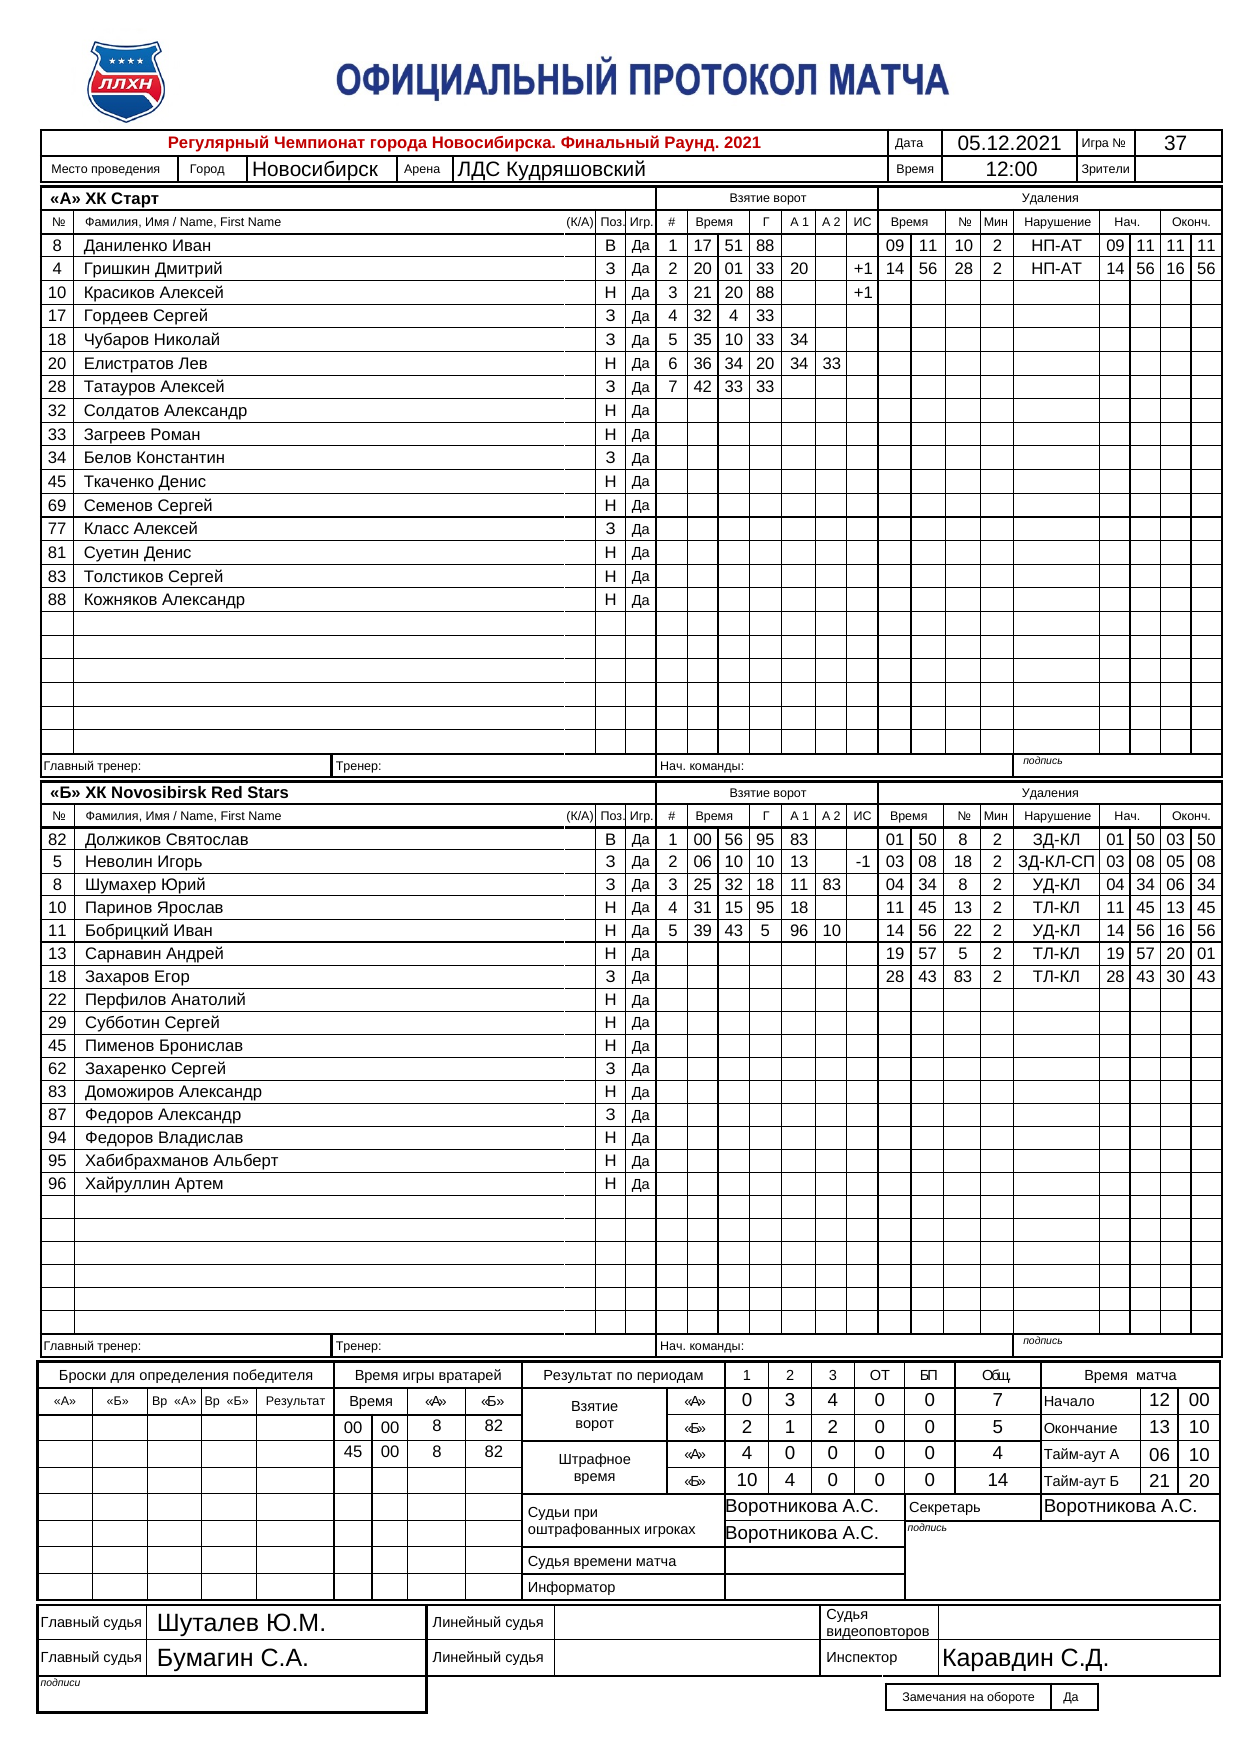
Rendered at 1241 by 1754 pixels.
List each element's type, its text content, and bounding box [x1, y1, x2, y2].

table_cell [688, 1035, 717, 1057]
table_cell 11 [912, 235, 945, 256]
table_cell [688, 1311, 717, 1333]
table_cell [944, 1288, 980, 1310]
table_cell 01 [879, 829, 910, 849]
table_cell [565, 1104, 595, 1126]
table_cell Н [596, 494, 625, 516]
table_cell [816, 1311, 846, 1333]
table_cell Н [596, 989, 625, 1011]
table_cell [657, 966, 687, 987]
table_cell 43 [1131, 966, 1160, 987]
table_cell [565, 376, 595, 398]
table_cell # [657, 211, 687, 233]
table_cell Поз. [596, 211, 625, 233]
table_cell 81 [42, 541, 73, 564]
table_cell 11 [1192, 235, 1221, 256]
table_cell [1192, 1104, 1221, 1126]
table_cell 03 [1161, 829, 1190, 849]
table_cell [912, 1058, 943, 1079]
table_cell [1161, 494, 1190, 516]
table_header 1 [726, 1363, 768, 1387]
table_cell «Б» [93, 1389, 147, 1413]
table_cell [944, 1219, 980, 1241]
table_cell Время [879, 211, 945, 233]
table_cell [847, 1035, 877, 1057]
table_cell Игр. [626, 805, 655, 826]
table_cell [879, 588, 910, 611]
table_cell [782, 1173, 815, 1195]
table_cell [1161, 281, 1190, 303]
table_cell [565, 683, 595, 706]
table_cell [1100, 1265, 1129, 1287]
table_cell 28 [42, 376, 73, 398]
table_cell Главный тренер: [42, 755, 330, 776]
table_cell [939, 1606, 1219, 1639]
table_cell [944, 1150, 980, 1172]
table_cell [719, 541, 749, 564]
table_cell 95 [750, 829, 781, 849]
table_cell [565, 1219, 595, 1241]
table_cell [816, 1035, 846, 1057]
table_cell [565, 1311, 595, 1333]
table_cell [688, 1012, 717, 1033]
table_cell [816, 829, 846, 849]
table_cell [879, 352, 910, 374]
table_cell [565, 305, 595, 327]
table_cell [816, 494, 846, 516]
table_cell Солдатов Александр [74, 399, 564, 422]
table_cell З [596, 874, 625, 895]
table_cell 13 [42, 943, 74, 964]
table_cell [946, 328, 980, 351]
table_cell [719, 730, 749, 753]
table_cell 2 [981, 874, 1013, 895]
table_cell [847, 896, 877, 918]
table_cell 01 [719, 257, 749, 280]
table_cell [816, 565, 846, 587]
table_cell [847, 989, 877, 1011]
table_cell Доможиров Александр [75, 1081, 564, 1103]
table_cell 11 [782, 874, 815, 895]
table_cell [750, 1035, 781, 1057]
table_cell 34 [719, 352, 749, 374]
table_cell 83 [782, 829, 815, 849]
table_cell [750, 1081, 781, 1103]
table_cell 56 [1192, 257, 1221, 280]
table_cell 11 [879, 896, 910, 918]
table_cell 34 [782, 352, 815, 374]
table_cell [946, 494, 980, 516]
table_cell 14 [1100, 920, 1129, 941]
table_cell [719, 1242, 749, 1264]
table_cell [912, 1288, 943, 1310]
table_cell [847, 565, 877, 587]
table_cell 19 [879, 943, 910, 964]
table_cell [1192, 1311, 1221, 1333]
table_cell [782, 541, 815, 564]
table_cell [879, 1311, 910, 1333]
table_cell [565, 896, 595, 918]
table_cell [879, 1196, 910, 1218]
table_cell 13 [944, 896, 980, 918]
table_cell [847, 305, 877, 327]
table_cell [1100, 565, 1129, 587]
table_cell 30 [1161, 966, 1190, 987]
table_cell [750, 1012, 781, 1033]
table_cell 8 [408, 1441, 465, 1467]
table_cell [944, 1242, 980, 1264]
table_cell [816, 1265, 846, 1287]
table_cell [912, 588, 945, 611]
table_cell [565, 257, 595, 280]
table_cell [719, 1035, 749, 1057]
table_cell 10 [42, 281, 73, 303]
table_cell Нарушение [1014, 805, 1099, 826]
table_cell [879, 730, 910, 753]
table_cell [1192, 707, 1221, 729]
table_cell 4 [657, 305, 687, 327]
table_cell 2 [981, 235, 1013, 256]
table_cell [1100, 1288, 1129, 1310]
table_cell 77 [42, 518, 73, 540]
table_cell [847, 920, 877, 941]
table_cell [782, 588, 815, 611]
table_cell Место проведения [42, 157, 177, 181]
table_cell [466, 1521, 521, 1546]
table_cell [847, 541, 877, 564]
table_cell [688, 1173, 717, 1195]
table_cell 15 [719, 896, 749, 918]
table_cell [657, 683, 687, 706]
table_cell [946, 352, 980, 374]
table_cell [466, 1468, 521, 1493]
table_cell Инспектор [821, 1640, 938, 1675]
table_cell [1014, 1196, 1099, 1218]
table_cell [946, 565, 980, 587]
table_cell [148, 1494, 201, 1520]
table_cell [1192, 1081, 1221, 1103]
table_cell [782, 565, 815, 587]
table_cell [1014, 565, 1099, 587]
table_cell 10 [1179, 1441, 1219, 1467]
table_cell [912, 1196, 943, 1218]
table_cell [1192, 1012, 1221, 1033]
table_cell Субботин Сергей [75, 1012, 564, 1033]
table_cell [42, 1265, 74, 1287]
table_cell [719, 399, 749, 422]
table_cell [1192, 1196, 1221, 1218]
table_cell [847, 518, 877, 540]
table_cell [1014, 707, 1099, 729]
table_cell Захаренко Сергей [75, 1058, 564, 1079]
table_cell [912, 281, 945, 303]
table_cell 4 [726, 1442, 768, 1467]
table_cell [847, 707, 877, 729]
table_cell [688, 730, 717, 753]
table_cell [1131, 446, 1160, 469]
table_cell З [596, 376, 625, 398]
table_cell Мин [981, 211, 1013, 233]
table_cell [1161, 1104, 1190, 1126]
table_cell [202, 1441, 256, 1467]
table_cell [782, 235, 815, 256]
table_cell [750, 1219, 781, 1241]
table_cell [565, 352, 595, 374]
table_cell 0 [812, 1442, 854, 1467]
table_cell 20 [1161, 943, 1190, 964]
table_cell [1192, 1058, 1221, 1079]
table_cell [981, 305, 1013, 327]
table_cell [1131, 423, 1160, 445]
table_header Броски для определения победителя [39, 1363, 333, 1387]
table_cell 50 [1192, 829, 1221, 849]
table_cell [1136, 157, 1221, 181]
table_cell [1014, 541, 1099, 564]
table_cell № [946, 211, 980, 233]
table_cell [719, 1173, 749, 1195]
table_header 05.12.2021 [943, 131, 1076, 155]
table_cell Главный тренер: [42, 1335, 330, 1356]
table_cell Город [179, 157, 246, 181]
table_cell [565, 707, 595, 729]
table_cell 17 [688, 235, 717, 256]
table_cell [1100, 1058, 1129, 1079]
table_cell [981, 636, 1013, 658]
table_cell 22 [944, 920, 980, 941]
table_cell [657, 399, 687, 422]
table_cell [726, 1548, 904, 1573]
table_cell 83 [42, 1081, 74, 1103]
table_cell Игр. [626, 211, 655, 233]
table_cell Ткаченко Денис [74, 470, 564, 493]
table_cell З [596, 328, 625, 351]
table_header Да [1052, 1685, 1097, 1709]
table_cell [719, 423, 749, 445]
table_cell Оконч. [1161, 805, 1221, 826]
table_cell «Б» [668, 1415, 724, 1440]
table_cell Да [626, 257, 655, 280]
table_cell 45 [42, 470, 73, 493]
table_cell 22 [42, 989, 74, 1011]
table_cell 0 [905, 1389, 954, 1413]
table_cell Гордеев Сергей [74, 305, 564, 327]
table_cell [719, 1081, 749, 1103]
table_cell «А» [668, 1389, 724, 1413]
table_cell [257, 1468, 333, 1493]
table_cell [657, 1219, 687, 1241]
table_cell [782, 518, 815, 540]
table_cell [1014, 588, 1099, 611]
table_cell 1 [657, 235, 687, 256]
table_cell 8 [944, 829, 980, 849]
table_cell [816, 541, 846, 564]
table_cell 45 [912, 896, 943, 918]
table_cell Н [596, 399, 625, 422]
table_cell 5 [657, 920, 687, 941]
table_cell [257, 1547, 333, 1573]
table_cell 18 [42, 328, 73, 351]
table_cell 2 [981, 896, 1013, 918]
table_cell [912, 1242, 943, 1264]
table_cell [981, 707, 1013, 729]
table_cell Хайруллин Артем [75, 1173, 564, 1195]
table_cell [75, 1288, 564, 1310]
table_cell 8 [42, 235, 73, 256]
table_cell 11 [1161, 235, 1190, 256]
table_cell 33 [750, 328, 781, 351]
table_cell [565, 920, 595, 941]
table_cell [1192, 1127, 1221, 1149]
table_cell [657, 1196, 687, 1218]
table_cell [657, 1265, 687, 1287]
table_cell [1161, 1150, 1190, 1172]
table_cell [1192, 989, 1221, 1011]
table_cell [946, 541, 980, 564]
table_cell [565, 470, 595, 493]
table_cell Н [596, 1012, 625, 1033]
table_cell [816, 659, 846, 682]
table_cell [596, 683, 625, 706]
table_cell [657, 659, 687, 682]
table_cell [688, 565, 717, 587]
table_cell Оконч. [1161, 211, 1221, 233]
table_cell [946, 399, 980, 422]
table_cell [782, 423, 815, 445]
table_cell [719, 1265, 749, 1287]
table_cell [879, 1058, 910, 1079]
table_cell 11 [1131, 235, 1160, 256]
table_cell [912, 707, 945, 729]
table_cell [719, 943, 749, 964]
table_cell Да [626, 1173, 655, 1195]
table_cell [981, 376, 1013, 398]
table_cell Да [626, 376, 655, 398]
table_cell [596, 1196, 625, 1218]
table_cell [657, 518, 687, 540]
table_cell Да [626, 518, 655, 540]
table_cell [816, 423, 846, 445]
table_cell 13 [1141, 1415, 1177, 1440]
table_cell [981, 989, 1013, 1011]
table_cell [946, 470, 980, 493]
table_cell 5 [42, 850, 74, 872]
table_cell [719, 659, 749, 682]
table_cell [1100, 612, 1129, 634]
table_cell 95 [750, 896, 781, 918]
table_cell [1131, 1219, 1160, 1241]
table_cell [626, 636, 655, 658]
table_cell [981, 328, 1013, 351]
table_cell [75, 1196, 564, 1218]
table_cell [750, 636, 781, 658]
table_cell В [596, 829, 625, 849]
table_cell [335, 1547, 371, 1573]
table_cell Семенов Сергей [74, 494, 564, 516]
table_cell [657, 494, 687, 516]
table_cell [946, 281, 980, 303]
table_cell [912, 636, 945, 658]
table_cell [816, 1058, 846, 1079]
table_cell [750, 518, 781, 540]
table_cell [93, 1441, 147, 1467]
table_cell Нач. команды: [657, 755, 1012, 776]
table_cell ЛДС Кудряшовский [454, 157, 887, 181]
table_cell ЗД-КЛ [1014, 829, 1099, 849]
table_cell [782, 612, 815, 634]
table_cell 05 [1161, 850, 1190, 872]
table_cell [657, 470, 687, 493]
table_cell [782, 943, 815, 964]
table_cell [782, 399, 815, 422]
table_cell [1131, 636, 1160, 658]
table_cell [565, 446, 595, 469]
table_cell [816, 518, 846, 540]
table_cell [148, 1468, 201, 1493]
table_cell [847, 1288, 877, 1310]
table_cell [944, 1081, 980, 1103]
table_cell [657, 943, 687, 964]
table_cell 51 [719, 235, 749, 256]
table_cell [981, 1127, 1013, 1149]
table_cell [879, 423, 910, 445]
table_cell Тренер: [333, 1335, 655, 1356]
table_cell [981, 588, 1013, 611]
table_cell 03 [1100, 850, 1129, 872]
table_cell [688, 1127, 717, 1149]
table_cell [816, 1219, 846, 1241]
table_cell [981, 1081, 1013, 1103]
table_cell [565, 829, 595, 849]
table_cell Линейный судья [428, 1606, 554, 1639]
table_cell [39, 1416, 92, 1440]
table_cell 06 [1161, 874, 1190, 895]
table_cell [981, 1035, 1013, 1057]
table_cell [816, 235, 846, 256]
table_cell [1014, 423, 1099, 445]
table_cell 08 [1192, 850, 1221, 872]
table_cell [981, 399, 1013, 422]
table_cell [981, 1311, 1013, 1333]
table_cell [946, 636, 980, 658]
table_cell [946, 659, 980, 682]
table_cell № [944, 805, 980, 826]
table_cell Даниленко Иван [74, 235, 564, 256]
table_cell [946, 423, 980, 445]
table_cell [1131, 588, 1160, 611]
table_cell 32 [719, 874, 749, 895]
table_cell [912, 541, 945, 564]
table_cell [879, 1035, 910, 1057]
table_cell [912, 305, 945, 327]
table_header Регулярный Чемпионат города Новосибирска. Финальный Раунд. 2021 [42, 131, 887, 155]
table_cell [912, 1265, 943, 1287]
table_cell [1161, 1311, 1190, 1333]
table_cell [719, 989, 749, 1011]
table_cell [912, 1150, 943, 1172]
table_cell [596, 612, 625, 634]
table_header Взятие ворот [657, 783, 877, 803]
table_cell ИС [847, 805, 877, 826]
table_cell [1161, 1242, 1190, 1264]
table_cell Да [626, 829, 655, 849]
table_cell [373, 1547, 407, 1573]
table_cell 3 [657, 281, 687, 303]
table_cell 14 [879, 257, 910, 280]
table_cell [750, 399, 781, 422]
table_cell [782, 636, 815, 658]
table_cell Вр «А» [148, 1389, 201, 1413]
table_cell [688, 1288, 717, 1310]
table_cell [1161, 1288, 1190, 1310]
table_cell [944, 1265, 980, 1287]
table_cell 04 [1100, 874, 1129, 895]
table_cell Бумагин С.А. [147, 1640, 425, 1675]
table_cell Н [596, 1035, 625, 1057]
table_cell 7 [657, 376, 687, 398]
table_cell [981, 281, 1013, 303]
table_cell [782, 659, 815, 682]
table_cell [39, 1547, 92, 1573]
table_cell [1014, 281, 1099, 303]
table_cell 6 [657, 352, 687, 374]
table_cell [782, 1127, 815, 1149]
table_cell 16 [1161, 920, 1190, 941]
table_cell [688, 707, 717, 729]
table_cell УД-КЛ [1014, 874, 1099, 895]
table_cell [946, 305, 980, 327]
table_cell 06 [688, 850, 717, 872]
table_cell [42, 659, 73, 682]
table_cell [879, 612, 910, 634]
table_cell [1014, 1081, 1099, 1103]
table_cell А 2 [816, 211, 846, 233]
table_cell 39 [688, 920, 717, 941]
table_cell [879, 1173, 910, 1195]
table_cell 33 [816, 352, 846, 374]
table_cell [944, 1196, 980, 1218]
table_cell [816, 1196, 846, 1218]
table_cell [816, 1127, 846, 1149]
table_cell [719, 1104, 749, 1126]
table_cell 34 [1131, 874, 1160, 895]
table_cell [981, 423, 1013, 445]
table_cell [946, 588, 980, 611]
table_cell [1100, 328, 1129, 351]
table_cell 28 [946, 257, 980, 280]
table_cell [847, 328, 877, 351]
table_cell 18 [944, 850, 980, 872]
table_cell 96 [42, 1173, 74, 1195]
table_cell Н [596, 588, 625, 611]
table_cell [944, 1035, 980, 1057]
table_cell [596, 659, 625, 682]
table_cell [74, 730, 564, 753]
table_cell 2 [981, 850, 1013, 872]
table_cell [1131, 1035, 1160, 1057]
table_cell [816, 281, 846, 303]
table_cell НП-АТ [1014, 235, 1099, 256]
table_cell 45 [1192, 896, 1221, 918]
table_cell [1161, 683, 1190, 706]
table_cell [750, 1173, 781, 1195]
table_cell [981, 659, 1013, 682]
table_cell [782, 1219, 815, 1241]
table_cell [782, 989, 815, 1011]
table_cell [202, 1494, 256, 1520]
table_cell 10 [1179, 1415, 1219, 1440]
table_cell [782, 1242, 815, 1264]
table_cell НП-АТ [1014, 257, 1099, 280]
table_cell 34 [912, 874, 943, 895]
table_cell [1100, 1242, 1129, 1264]
table_cell № [42, 805, 74, 826]
table_cell [1014, 446, 1099, 469]
table_cell [719, 1219, 749, 1241]
table_cell подпись [906, 1522, 1219, 1599]
table_cell Судьи при оштрафованных игроках [523, 1495, 724, 1546]
table_cell [1192, 305, 1221, 327]
table_cell [1099, 1682, 1220, 1711]
table_cell [565, 1127, 595, 1149]
table_cell [657, 1127, 687, 1149]
table_cell 09 [1100, 235, 1129, 256]
table_cell [981, 541, 1013, 564]
table_cell 21 [688, 281, 717, 303]
table_cell [816, 1242, 846, 1264]
table_cell Тайм-аут Б [1042, 1468, 1140, 1493]
table_cell Да [626, 850, 655, 872]
table_cell [565, 1196, 595, 1218]
table_cell [750, 1265, 781, 1287]
table_cell 56 [719, 829, 749, 849]
table_cell [879, 1012, 910, 1033]
table_cell 8 [944, 874, 980, 895]
table_cell [555, 1640, 819, 1675]
table_cell [1131, 1058, 1160, 1079]
table_cell [1100, 446, 1129, 469]
table_cell Да [626, 399, 655, 422]
table_cell Н [596, 1127, 625, 1149]
table_cell [42, 707, 73, 729]
table_cell З [596, 518, 625, 540]
table_cell [1131, 989, 1160, 1011]
table_cell [879, 1219, 910, 1241]
table_cell [688, 494, 717, 516]
table_cell 4 [719, 305, 749, 327]
table_cell [74, 683, 564, 706]
table_cell [782, 1196, 815, 1218]
table_cell [1161, 1196, 1190, 1218]
table_header 37 [1136, 131, 1221, 155]
table_cell 10 [750, 850, 781, 872]
table_cell [1131, 1311, 1160, 1333]
table_cell З [596, 257, 625, 280]
table_cell 69 [42, 494, 73, 516]
table_cell 13 [782, 850, 815, 872]
table_cell [148, 1416, 201, 1440]
table_cell [1131, 683, 1160, 706]
table_cell [1100, 989, 1129, 1011]
table_cell [1100, 659, 1129, 682]
table_cell [565, 1012, 595, 1033]
table_cell [1192, 1288, 1221, 1310]
table_cell Загреев Роман [74, 423, 564, 445]
table_cell [912, 1219, 943, 1241]
table_cell [782, 1288, 815, 1310]
table_cell [981, 1265, 1013, 1287]
table_cell [912, 683, 945, 706]
table_cell 10 [816, 920, 846, 941]
table_cell [879, 1104, 910, 1126]
table_cell 62 [42, 1058, 74, 1079]
table_cell Н [596, 470, 625, 493]
table_cell 10 [726, 1468, 768, 1493]
table_cell [688, 518, 717, 540]
table_cell [1131, 470, 1160, 493]
table_cell [981, 730, 1013, 753]
table_cell 00 [688, 829, 717, 849]
table_cell Вр «Б» [202, 1389, 256, 1413]
table_cell [257, 1441, 333, 1467]
table_cell [1192, 423, 1221, 445]
table_cell [657, 1035, 687, 1057]
table_cell [1131, 1288, 1160, 1310]
table_cell [719, 636, 749, 658]
table_cell 35 [688, 328, 717, 351]
table_cell [257, 1521, 333, 1546]
table_cell [596, 1265, 625, 1287]
table_cell [148, 1441, 201, 1467]
table_cell [688, 943, 717, 964]
table_cell [1192, 636, 1221, 658]
table_cell [981, 1219, 1013, 1241]
table_cell Шуталев Ю.М. [147, 1606, 425, 1639]
table_cell [1100, 281, 1129, 303]
table_cell [847, 399, 877, 422]
table_cell [74, 612, 564, 634]
table_cell [42, 1311, 74, 1333]
table_cell Начало [1042, 1389, 1140, 1413]
table_cell 0 [769, 1442, 811, 1467]
table_cell [1100, 376, 1129, 398]
table_cell [626, 1196, 655, 1218]
table_cell [879, 636, 910, 658]
table_cell [981, 470, 1013, 493]
table_cell Каравдин С.Д. [939, 1640, 1219, 1675]
table_cell Н [596, 1173, 625, 1195]
table_cell [750, 966, 781, 987]
table_cell 20 [42, 352, 73, 374]
table_cell Да [626, 1012, 655, 1033]
table_cell 0 [905, 1468, 954, 1493]
table_cell [42, 1219, 74, 1241]
table_cell [981, 683, 1013, 706]
table_cell [847, 1265, 877, 1287]
table_cell Да [626, 920, 655, 941]
table_cell 56 [1131, 257, 1160, 280]
table_cell «А» [668, 1442, 724, 1467]
table_cell [373, 1521, 407, 1546]
table_cell Г [750, 211, 781, 233]
table_cell [93, 1521, 147, 1546]
table_cell [1100, 1219, 1129, 1241]
table_cell 12:00 [943, 157, 1076, 181]
table_cell [657, 1173, 687, 1195]
table_cell [912, 446, 945, 469]
table_cell [42, 1288, 74, 1310]
table_cell [626, 683, 655, 706]
table_cell 00 [1179, 1389, 1219, 1413]
table_cell 7 [956, 1389, 1040, 1413]
table_cell [39, 1468, 92, 1493]
table_cell [565, 518, 595, 540]
table_cell [1161, 707, 1190, 729]
table_cell [42, 730, 73, 753]
table_header Удаления [879, 783, 1221, 803]
table_cell [657, 612, 687, 634]
table_cell [1014, 636, 1099, 658]
table_cell [1161, 659, 1190, 682]
table_cell [847, 1311, 877, 1333]
table_cell 2 [657, 257, 687, 280]
table_cell [1161, 1265, 1190, 1287]
table_cell [1131, 494, 1160, 516]
table_cell [912, 518, 945, 540]
table_cell [408, 1547, 465, 1573]
table_cell [565, 1173, 595, 1195]
table_cell 83 [944, 966, 980, 987]
table_cell 83 [816, 874, 846, 895]
table_cell [1014, 376, 1099, 398]
table_cell Кожняков Александр [74, 588, 564, 611]
table_cell А 2 [816, 805, 846, 826]
table_cell [93, 1494, 147, 1520]
table_cell подписи [39, 1677, 425, 1711]
table_cell [946, 518, 980, 540]
table_cell [565, 850, 595, 872]
table_cell [657, 1242, 687, 1264]
table_cell [1131, 305, 1160, 327]
table_cell [1131, 1104, 1160, 1126]
table_cell [1014, 1311, 1099, 1333]
table_cell [1192, 281, 1221, 303]
table_cell [335, 1494, 371, 1520]
table_cell [626, 707, 655, 729]
table_cell 33 [750, 376, 781, 398]
table_cell [946, 376, 980, 398]
table_cell [335, 1574, 371, 1599]
table_cell [626, 1311, 655, 1333]
table_cell 2 [657, 850, 687, 872]
table_cell [944, 1012, 980, 1033]
table_cell [1100, 588, 1129, 611]
table_cell Да [626, 943, 655, 964]
table_cell 17 [42, 305, 73, 327]
table_cell [912, 989, 943, 1011]
table_cell 57 [912, 943, 943, 964]
table_cell [879, 470, 910, 493]
table_cell Да [626, 494, 655, 516]
table_cell [1014, 1127, 1099, 1149]
table_cell Белов Константин [74, 446, 564, 469]
table_cell [816, 1081, 846, 1103]
table_cell [688, 399, 717, 422]
table_cell [847, 1012, 877, 1033]
table_cell [1161, 1058, 1190, 1079]
table_cell Перфилов Анатолий [75, 989, 564, 1011]
table_cell [782, 1058, 815, 1079]
table_cell Н [596, 541, 625, 564]
table_cell [565, 612, 595, 634]
table_cell 0 [855, 1442, 904, 1467]
table_cell Судья времени матча [523, 1548, 724, 1573]
table_cell Н [596, 920, 625, 941]
table_cell 88 [750, 281, 781, 303]
table_cell Да [626, 446, 655, 469]
table_cell 45 [1131, 896, 1160, 918]
table_cell Окончание [1042, 1415, 1140, 1440]
table_cell Н [596, 896, 625, 918]
table_cell 36 [688, 352, 717, 374]
table_cell В [596, 235, 625, 256]
table_cell [565, 281, 595, 303]
table_cell 82 [466, 1441, 521, 1467]
table_cell [626, 1219, 655, 1241]
table_cell [1014, 683, 1099, 706]
table_cell [657, 730, 687, 753]
table_cell [1100, 683, 1129, 706]
table_cell [782, 1311, 815, 1333]
table_cell 33 [750, 305, 781, 327]
table_cell 01 [1192, 943, 1221, 964]
table_cell [39, 1441, 92, 1467]
table_cell [750, 1058, 781, 1079]
table_cell Время [879, 805, 943, 826]
table_cell З [596, 1058, 625, 1079]
table_cell [816, 943, 846, 964]
table_cell +1 [847, 257, 877, 280]
table_cell Шумахер Юрий [75, 874, 564, 895]
table_cell [688, 1219, 717, 1241]
table_cell 45 [335, 1441, 371, 1467]
table_cell [1014, 305, 1099, 327]
table_cell [750, 943, 781, 964]
table_cell 10 [946, 235, 980, 256]
table_cell З [596, 1104, 625, 1126]
table_cell [912, 423, 945, 445]
table_cell [946, 730, 980, 753]
table_cell [565, 328, 595, 351]
table_cell [39, 1494, 92, 1520]
table_cell 28 [879, 966, 910, 987]
table_cell Да [626, 235, 655, 256]
table_cell 82 [42, 829, 74, 849]
table_cell 88 [42, 588, 73, 611]
table_cell [946, 446, 980, 469]
table_cell [1161, 1127, 1190, 1149]
table_cell [816, 328, 846, 351]
table_cell [981, 1288, 1013, 1310]
table_cell [1014, 659, 1099, 682]
table_cell Н [596, 943, 625, 964]
table_cell 2 [981, 920, 1013, 941]
table_cell [1131, 518, 1160, 540]
table_cell [782, 1104, 815, 1126]
table_cell Арена [398, 157, 452, 181]
table_cell [657, 1150, 687, 1172]
table_cell [1131, 1150, 1160, 1172]
table_cell [1014, 328, 1099, 351]
table_cell [719, 1058, 749, 1079]
table_cell [565, 943, 595, 964]
table_cell [1131, 1127, 1160, 1149]
table_cell 34 [782, 328, 815, 351]
table_cell 8 [408, 1416, 465, 1440]
table_cell [657, 1311, 687, 1333]
table_cell Да [626, 1104, 655, 1126]
table_cell [93, 1468, 147, 1493]
table_cell 33 [719, 376, 749, 398]
table_cell [1161, 1035, 1190, 1057]
table_cell [688, 446, 717, 469]
table_cell Фамилия, Имя / Name, First Name [74, 211, 565, 233]
table_cell [847, 874, 877, 895]
table_cell [596, 730, 625, 753]
table_cell [981, 518, 1013, 540]
table_cell [555, 1606, 819, 1639]
table_cell 19 [1100, 943, 1129, 964]
table_cell [1131, 328, 1160, 351]
table_cell Да [626, 328, 655, 351]
table_cell 2 [981, 257, 1013, 280]
table_cell [847, 730, 877, 753]
table_cell Татауров Алексей [74, 376, 564, 398]
table_cell [626, 659, 655, 682]
table_cell Н [596, 423, 625, 445]
table_cell [1192, 518, 1221, 540]
table_cell [657, 707, 687, 729]
table_cell [1131, 1012, 1160, 1033]
table_cell [1131, 399, 1160, 422]
table_cell [816, 1150, 846, 1172]
table_cell 00 [373, 1416, 407, 1440]
table_cell [42, 683, 73, 706]
table_cell 34 [1192, 874, 1221, 895]
table_cell [565, 1081, 595, 1103]
table_cell 10 [719, 850, 749, 872]
table_cell 43 [719, 920, 749, 941]
table_cell [1192, 730, 1221, 753]
table_cell [719, 612, 749, 634]
table_cell 34 [42, 446, 73, 469]
table_cell [1131, 707, 1160, 729]
table_cell [879, 659, 910, 682]
table_cell [782, 1081, 815, 1103]
table_cell 2 [812, 1415, 854, 1440]
table_cell [565, 1288, 595, 1310]
table_cell Н [596, 1150, 625, 1172]
table_cell З [596, 966, 625, 987]
table_header Дата [889, 131, 941, 155]
table_cell 2 [726, 1415, 768, 1440]
table_cell [688, 1081, 717, 1103]
table_cell 94 [42, 1127, 74, 1149]
table_cell [1161, 470, 1190, 493]
table_cell Время [688, 805, 749, 826]
table_cell 0 [726, 1389, 768, 1413]
table_cell Воротникова А.С. [1042, 1495, 1219, 1520]
table_cell [1161, 636, 1190, 658]
table_cell [981, 1012, 1013, 1033]
table_cell 13 [1161, 896, 1190, 918]
table_cell [1014, 399, 1099, 422]
table_cell ТЛ-КЛ [1014, 966, 1099, 987]
table_cell [879, 446, 910, 469]
table_cell [1161, 352, 1190, 374]
table_cell [657, 446, 687, 469]
table_cell [847, 1173, 877, 1195]
table_cell [1014, 612, 1099, 634]
table_cell [257, 1416, 333, 1440]
table_cell [847, 235, 877, 256]
table_cell [782, 1265, 815, 1287]
table_cell [944, 1311, 980, 1333]
table_cell Да [626, 423, 655, 445]
table_cell [879, 1242, 910, 1264]
table_cell 5 [750, 920, 781, 941]
table_cell [879, 565, 910, 587]
table_cell [1100, 423, 1129, 445]
table_cell [912, 1104, 943, 1126]
table_cell Чубаров Николай [74, 328, 564, 351]
table_cell [565, 989, 595, 1011]
table_cell 10 [42, 896, 74, 918]
table_cell [1014, 470, 1099, 493]
table_cell [688, 1058, 717, 1079]
table_cell [883, 1677, 1220, 1681]
table_cell [847, 1196, 877, 1218]
table_cell [1192, 565, 1221, 587]
table_cell 33 [42, 423, 73, 445]
table_cell [750, 707, 781, 729]
table_cell [847, 612, 877, 634]
table_cell Федоров Владислав [75, 1127, 564, 1149]
table_cell [1100, 707, 1129, 729]
table_cell [750, 494, 781, 516]
table_cell [912, 1127, 943, 1149]
table_cell Воротникова А.С. [726, 1521, 904, 1546]
table_cell [688, 1265, 717, 1287]
table_cell «А» [39, 1389, 92, 1413]
table_cell [148, 1521, 201, 1546]
table_cell [596, 1288, 625, 1310]
table_cell [750, 565, 781, 587]
table_cell [1161, 1173, 1190, 1195]
table_cell Воротникова А.С. [726, 1495, 904, 1520]
table_cell Да [626, 1081, 655, 1103]
table_cell [657, 636, 687, 658]
table_cell Суетин Денис [74, 541, 564, 564]
table_cell [408, 1574, 465, 1599]
table_cell 83 [42, 565, 73, 587]
table_cell [688, 1104, 717, 1126]
table_cell [1131, 352, 1160, 374]
table_cell [847, 494, 877, 516]
table_cell З [596, 305, 625, 327]
table_cell 4 [42, 257, 73, 280]
table_cell [688, 636, 717, 658]
table_cell 2 [981, 943, 1013, 964]
table_cell [912, 659, 945, 682]
table_cell [912, 399, 945, 422]
table_header «А» ХК Старт [42, 188, 655, 209]
table_header «Б» ХК Novosibirsk Red Stars [42, 783, 655, 803]
table_cell [93, 1416, 147, 1440]
table_cell Елистратов Лев [74, 352, 564, 374]
table_cell [750, 612, 781, 634]
table_cell [688, 659, 717, 682]
table_cell [408, 1521, 465, 1546]
table_cell [782, 446, 815, 469]
table_cell [565, 565, 595, 587]
table_cell [719, 1012, 749, 1033]
table_cell [1131, 1242, 1160, 1264]
table_cell [912, 612, 945, 634]
table_cell 14 [879, 920, 910, 941]
table_cell [1014, 989, 1099, 1011]
table_cell [981, 1173, 1013, 1195]
table_cell [879, 376, 910, 398]
table_cell [1100, 518, 1129, 540]
table_cell [257, 1494, 333, 1520]
table_cell Время [889, 157, 941, 181]
table_header 2 [769, 1363, 811, 1387]
table_cell [657, 588, 687, 611]
table_cell [944, 1173, 980, 1195]
table_cell [1100, 636, 1129, 658]
table_cell [879, 707, 910, 729]
table_cell «Б » [466, 1389, 521, 1413]
table_cell 96 [782, 920, 815, 941]
table_cell [75, 1242, 564, 1264]
table_cell 25 [688, 874, 717, 895]
table_cell [466, 1574, 521, 1599]
table_cell Сарнавин Андрей [75, 943, 564, 964]
table_cell [466, 1494, 521, 1520]
table_cell 42 [688, 376, 717, 398]
table_cell [879, 494, 910, 516]
table_cell [565, 636, 595, 658]
table_cell 20 [750, 352, 781, 374]
table_cell [847, 683, 877, 706]
table_cell [1192, 1242, 1221, 1264]
table_cell [944, 989, 980, 1011]
table_cell [719, 966, 749, 987]
table_cell Линейный судья [428, 1640, 554, 1675]
table_cell [626, 730, 655, 753]
table_cell [688, 541, 717, 564]
table_cell [816, 966, 846, 987]
table_cell [657, 541, 687, 564]
table_cell 50 [1131, 829, 1160, 849]
table_cell 87 [42, 1104, 74, 1126]
table_cell 0 [905, 1415, 954, 1440]
table_cell [1014, 1242, 1099, 1264]
table_cell [1100, 1150, 1129, 1172]
table_cell [93, 1547, 147, 1573]
table_cell [39, 1574, 92, 1599]
table_cell [981, 494, 1013, 516]
table_header Результат по периодам [523, 1363, 724, 1387]
table_cell 4 [812, 1389, 854, 1413]
table_cell [782, 281, 815, 303]
table_cell [1192, 1150, 1221, 1172]
table_cell [565, 659, 595, 682]
table_cell [93, 1574, 147, 1599]
table_cell [782, 966, 815, 987]
table_cell [782, 1035, 815, 1057]
table_cell [750, 1288, 781, 1310]
table_cell 1 [769, 1415, 811, 1440]
table_cell Судья видеоповторов [821, 1606, 938, 1639]
table_cell [944, 1104, 980, 1126]
picture [5, 28, 1179, 129]
table_cell 20 [1179, 1468, 1219, 1493]
table_cell Да [626, 966, 655, 987]
table_cell [1131, 730, 1160, 753]
table_cell 21 [1141, 1468, 1177, 1493]
table_cell [202, 1521, 256, 1546]
table_cell Да [626, 1035, 655, 1057]
table_cell [688, 966, 717, 987]
table_cell 06 [1141, 1441, 1177, 1467]
table_cell [75, 1265, 564, 1287]
table_cell [719, 1196, 749, 1218]
table_cell [847, 376, 877, 398]
table_cell [335, 1521, 371, 1546]
table_cell [816, 446, 846, 469]
table_cell [726, 1575, 904, 1599]
table_cell 0 [855, 1415, 904, 1440]
table_cell Штрафное время [523, 1442, 666, 1493]
table_cell [816, 1173, 846, 1195]
table_cell [750, 1196, 781, 1218]
table_cell [657, 1058, 687, 1079]
table_cell Нач. [1100, 211, 1160, 233]
table_cell [1161, 730, 1190, 753]
table_cell [750, 989, 781, 1011]
table_cell Н [596, 1081, 625, 1103]
table_cell Главный судья [39, 1640, 146, 1675]
table_cell [1131, 612, 1160, 634]
table_cell 12 [1141, 1389, 1177, 1413]
table_cell [719, 1288, 749, 1310]
table_header Время игры вратарей [335, 1363, 521, 1387]
table_cell Да [626, 541, 655, 564]
table_cell [657, 1081, 687, 1103]
table_cell Толстиков Сергей [74, 565, 564, 587]
table_cell [42, 636, 73, 658]
table_cell подпись [1014, 1335, 1221, 1356]
table_cell Федоров Александр [75, 1104, 564, 1126]
table_cell [750, 683, 781, 706]
table_cell [879, 1288, 910, 1310]
table_cell «А» [408, 1389, 465, 1413]
table_cell 5 [657, 328, 687, 351]
table_cell 5 [944, 943, 980, 964]
table_cell [946, 707, 980, 729]
table_cell [912, 352, 945, 374]
table_cell [981, 612, 1013, 634]
table_cell [596, 707, 625, 729]
table_cell [1100, 305, 1129, 327]
table_header Игра № [1078, 131, 1134, 155]
table_cell [1100, 470, 1129, 493]
table_cell [565, 1035, 595, 1057]
table_cell [879, 989, 910, 1011]
table_cell 3 [769, 1389, 811, 1413]
table_cell [912, 730, 945, 753]
table_cell [688, 423, 717, 445]
table_cell ТЛ-КЛ [1014, 896, 1099, 918]
table_cell [565, 423, 595, 445]
table_cell [565, 1242, 595, 1264]
table_cell [719, 518, 749, 540]
table_header Общ. [956, 1363, 1040, 1387]
table_cell Да [626, 989, 655, 1011]
table_cell [946, 612, 980, 634]
table_header Удаления [879, 188, 1221, 209]
table_cell [816, 636, 846, 658]
table_cell [1014, 1219, 1099, 1241]
table_cell [75, 1311, 564, 1333]
table_cell [373, 1468, 407, 1493]
table_cell [816, 683, 846, 706]
table_cell [750, 1242, 781, 1264]
table_cell ЗД-КЛ-СП [1014, 850, 1099, 872]
table_cell [912, 1035, 943, 1057]
table_cell [1131, 281, 1160, 303]
table_cell [596, 636, 625, 658]
table_cell [816, 707, 846, 729]
table_cell 43 [1192, 966, 1221, 987]
table_cell Поз. [596, 805, 625, 826]
table_cell 82 [466, 1416, 521, 1440]
table_cell [1192, 1173, 1221, 1195]
table_cell [847, 1242, 877, 1264]
table_cell [626, 1265, 655, 1287]
table_cell [719, 1150, 749, 1172]
table_cell подпись [1014, 755, 1221, 776]
table_cell 10 [719, 328, 749, 351]
table_cell Да [626, 470, 655, 493]
table_header 3 [812, 1363, 854, 1387]
table_cell [565, 235, 595, 256]
table_cell [912, 1081, 943, 1103]
table_cell [847, 352, 877, 374]
table_cell 18 [782, 896, 815, 918]
table_cell [816, 850, 846, 872]
table_cell [847, 1058, 877, 1079]
table_cell Тренер: [333, 755, 655, 776]
table_cell 20 [782, 257, 815, 280]
table_cell [750, 541, 781, 564]
table_cell [912, 328, 945, 351]
table_cell # [657, 805, 687, 826]
table_cell [1131, 1265, 1160, 1287]
table_cell Да [626, 565, 655, 587]
table_cell [816, 257, 846, 280]
table_cell [1014, 1104, 1099, 1126]
table_cell [1100, 1196, 1129, 1218]
table_cell [1192, 494, 1221, 516]
table_cell [719, 1311, 749, 1333]
table_cell Информатор [523, 1575, 724, 1599]
table_cell Пименов Бронислав [75, 1035, 564, 1057]
table_cell [847, 1104, 877, 1126]
table_cell 95 [42, 1150, 74, 1172]
table_cell [1131, 1173, 1160, 1195]
table_cell [688, 1150, 717, 1172]
table_cell 2 [981, 829, 1013, 849]
table_cell [750, 1311, 781, 1333]
table_cell [42, 1196, 74, 1218]
table_cell 31 [688, 896, 717, 918]
table_cell [657, 1012, 687, 1033]
table_cell 32 [42, 399, 73, 422]
table_cell [148, 1547, 201, 1573]
table_cell А 1 [782, 805, 815, 826]
table_cell [39, 1521, 92, 1546]
table_header Замечания на обороте [887, 1685, 1050, 1709]
table_cell [1100, 1035, 1129, 1057]
table_cell [565, 1058, 595, 1079]
table_cell [1014, 494, 1099, 516]
table_cell [981, 1242, 1013, 1264]
table_cell 16 [1161, 257, 1190, 280]
table_cell [1161, 446, 1190, 469]
table_cell [719, 446, 749, 469]
table_cell [1161, 541, 1190, 564]
table_cell 56 [912, 257, 945, 280]
table_cell [1192, 376, 1221, 398]
table_cell 56 [1131, 920, 1160, 941]
table_cell [1100, 1081, 1129, 1103]
table_cell Н [596, 565, 625, 587]
table_cell [1161, 518, 1190, 540]
table_cell Время [688, 211, 749, 233]
table_cell [750, 588, 781, 611]
table_cell [816, 588, 846, 611]
table_header Взятие ворот [657, 188, 877, 209]
table_cell [879, 305, 910, 327]
table_cell [202, 1547, 256, 1573]
table_cell [750, 446, 781, 469]
table_cell УД-КЛ [1014, 920, 1099, 941]
table_cell [408, 1494, 465, 1520]
table_cell 43 [912, 966, 943, 987]
table_cell [1014, 352, 1099, 374]
table_cell Гришкин Дмитрий [74, 257, 564, 280]
table_cell Захаров Егор [75, 966, 564, 987]
table_cell [565, 399, 595, 422]
table_cell Время [335, 1389, 407, 1413]
table_cell 33 [750, 257, 781, 280]
table_cell [1100, 1104, 1129, 1126]
table_cell [912, 1311, 943, 1333]
table_cell [879, 1265, 910, 1287]
table_cell 50 [912, 829, 943, 849]
table_cell Нач. команды: [657, 1335, 1012, 1356]
table_cell [719, 707, 749, 729]
table_cell [1100, 1311, 1129, 1333]
table_cell ИС [847, 211, 877, 233]
table_cell (К/А) [565, 211, 595, 233]
table_cell [1014, 518, 1099, 540]
table_cell [847, 470, 877, 493]
table_cell [1014, 1288, 1099, 1310]
table_cell [750, 1127, 781, 1149]
table_cell [75, 1219, 564, 1241]
table_cell [944, 1127, 980, 1149]
table_cell [1161, 423, 1190, 445]
table_cell [847, 1127, 877, 1149]
table_cell [257, 1574, 333, 1599]
table_cell Нарушение [1014, 211, 1099, 233]
table_cell [657, 423, 687, 445]
table_cell Да [626, 874, 655, 895]
table_cell [1131, 1196, 1160, 1218]
table_cell 0 [812, 1468, 854, 1493]
table_cell [1161, 305, 1190, 327]
table_cell (К/А) [565, 805, 595, 826]
table_cell [1192, 1265, 1221, 1287]
table_cell [879, 1127, 910, 1149]
table_cell [879, 1081, 910, 1103]
table_cell [688, 612, 717, 634]
table_cell [1014, 1058, 1099, 1079]
table_cell [782, 494, 815, 516]
table_cell [565, 588, 595, 611]
table_cell [879, 281, 910, 303]
table_cell 29 [42, 1012, 74, 1033]
table_cell 2 [981, 966, 1013, 987]
table_cell [1161, 1012, 1190, 1033]
table_cell [750, 730, 781, 753]
table_cell [912, 1173, 943, 1195]
table_header ОТ [855, 1363, 904, 1387]
table_cell [1131, 1081, 1160, 1103]
table_cell [816, 730, 846, 753]
table_header БП [905, 1363, 954, 1387]
table_cell [1161, 399, 1190, 422]
table_cell [1100, 541, 1129, 564]
table_cell [657, 1104, 687, 1126]
table_cell [1100, 1012, 1129, 1033]
table_cell [816, 305, 846, 327]
table_cell [373, 1574, 407, 1599]
table_cell Да [626, 352, 655, 374]
table_cell Результат [257, 1389, 333, 1413]
table_cell [847, 659, 877, 682]
table_cell [408, 1468, 465, 1493]
table_cell [782, 1012, 815, 1033]
table_cell 11 [1100, 896, 1129, 918]
table_cell +1 [847, 281, 877, 303]
table_cell 20 [688, 257, 717, 280]
table_cell Неволин Игорь [75, 850, 564, 872]
table_cell [1100, 1173, 1129, 1195]
table_cell [1192, 1219, 1221, 1241]
table_cell [1131, 659, 1160, 682]
table_cell 3 [657, 874, 687, 895]
table_cell [1014, 1265, 1099, 1287]
table_cell Н [596, 281, 625, 303]
table_cell [202, 1574, 256, 1599]
table_cell Да [626, 896, 655, 918]
table_cell [688, 683, 717, 706]
table_cell [847, 1150, 877, 1172]
table_cell [879, 541, 910, 564]
table_cell [816, 896, 846, 918]
table_cell [719, 683, 749, 706]
table_cell [596, 1242, 625, 1264]
table_cell [1161, 376, 1190, 398]
table_cell [1192, 399, 1221, 422]
table_cell [202, 1416, 256, 1440]
table_cell [565, 730, 595, 753]
table_cell [816, 1012, 846, 1033]
table_cell [688, 1242, 717, 1264]
table_cell Взятие ворот [523, 1389, 666, 1440]
table_cell [847, 943, 877, 964]
table_cell [688, 588, 717, 611]
table_cell 00 [335, 1416, 371, 1440]
table_cell [565, 1150, 595, 1172]
table_cell [688, 1196, 717, 1218]
table_cell 18 [750, 874, 781, 895]
table_cell [981, 352, 1013, 374]
table_cell [1161, 612, 1190, 634]
table_cell [1131, 541, 1160, 564]
table_cell [1161, 565, 1190, 587]
table_cell [657, 989, 687, 1011]
table_cell 18 [42, 966, 74, 987]
table_cell [1192, 328, 1221, 351]
table_cell [74, 659, 564, 682]
table_cell [1131, 565, 1160, 587]
table_cell [981, 446, 1013, 469]
table_cell [74, 636, 564, 658]
table_cell [750, 423, 781, 445]
table_cell Мин [981, 805, 1013, 826]
table_cell 14 [1100, 257, 1129, 280]
table_cell [1100, 1127, 1129, 1149]
table_cell [688, 470, 717, 493]
table_cell -1 [847, 850, 877, 872]
table_cell [879, 328, 910, 351]
table_cell Да [626, 1127, 655, 1149]
table_cell Красиков Алексей [74, 281, 564, 303]
table_cell [782, 470, 815, 493]
table_cell 01 [1100, 829, 1129, 849]
table_cell [42, 612, 73, 634]
table_cell 04 [879, 874, 910, 895]
table_cell Бобрицкий Иван [75, 920, 564, 941]
table_cell [750, 659, 781, 682]
table_cell [981, 1150, 1013, 1172]
table_cell [1014, 730, 1099, 753]
table_cell 00 [373, 1441, 407, 1467]
table_cell Нач. [1100, 805, 1160, 826]
table_cell Должиков Святослав [75, 829, 564, 849]
table_cell 56 [1192, 920, 1221, 941]
table_cell [596, 1311, 625, 1333]
table_cell [981, 1196, 1013, 1218]
table_cell [847, 966, 877, 987]
table_cell [565, 541, 595, 564]
table_cell [719, 494, 749, 516]
table_cell [1192, 1035, 1221, 1057]
table_cell [816, 612, 846, 634]
table_cell Да [626, 305, 655, 327]
table_cell [74, 707, 564, 729]
table_cell [1161, 1081, 1190, 1103]
table_cell [782, 683, 815, 706]
table_cell [1100, 494, 1129, 516]
table_cell [1192, 612, 1221, 634]
table_cell А 1 [782, 211, 815, 233]
table_cell [466, 1547, 521, 1573]
table_cell Н [596, 352, 625, 374]
table_cell [1192, 659, 1221, 682]
table_cell Зрители [1078, 157, 1134, 181]
table_cell [782, 730, 815, 753]
table_cell [719, 588, 749, 611]
table_cell [944, 1058, 980, 1079]
table_cell [1014, 1012, 1099, 1033]
table_cell [1100, 399, 1129, 422]
table_cell [816, 989, 846, 1011]
table_cell [816, 376, 846, 398]
table_cell [847, 423, 877, 445]
table_cell [750, 1104, 781, 1126]
table_cell Да [626, 1150, 655, 1172]
table_cell 14 [956, 1468, 1040, 1493]
table_cell [816, 470, 846, 493]
table_cell 0 [855, 1468, 904, 1493]
table_cell [816, 1288, 846, 1310]
table_cell [816, 399, 846, 422]
table_cell № [42, 211, 73, 233]
table_cell 28 [1100, 966, 1129, 987]
table_cell [912, 494, 945, 516]
table_cell [565, 494, 595, 516]
table_cell [1014, 1173, 1099, 1195]
table_cell [1192, 470, 1221, 493]
table_cell 4 [956, 1442, 1040, 1467]
table_cell 4 [769, 1468, 811, 1493]
table_cell [565, 1265, 595, 1287]
table_cell Хабибрахманов Альберт [75, 1150, 564, 1172]
table_cell [42, 1242, 74, 1264]
table_cell [981, 1058, 1013, 1079]
table_cell [847, 829, 877, 849]
table_cell 08 [1131, 850, 1160, 872]
table_cell [719, 565, 749, 587]
table_cell [912, 470, 945, 493]
table_cell [981, 1104, 1013, 1126]
table_cell Новосибирск [248, 157, 396, 181]
table_cell 08 [912, 850, 943, 872]
table_cell [1131, 376, 1160, 398]
table_cell [912, 565, 945, 587]
table_cell [1192, 683, 1221, 706]
table_cell [1100, 352, 1129, 374]
table_cell [1161, 588, 1190, 611]
table_cell [750, 470, 781, 493]
table_cell [1192, 352, 1221, 374]
table_cell [879, 399, 910, 422]
table_cell [373, 1494, 407, 1520]
table_header Время матча [1042, 1363, 1219, 1387]
table_cell [335, 1468, 371, 1493]
table_cell [1161, 989, 1190, 1011]
table_cell [626, 1242, 655, 1264]
table_cell [1192, 446, 1221, 469]
table_cell [1161, 1219, 1190, 1241]
table_cell Тайм-аут А [1042, 1441, 1140, 1467]
table_cell [782, 305, 815, 327]
table_cell Класс Алексей [74, 518, 564, 540]
table_cell [782, 707, 815, 729]
table_cell 45 [42, 1035, 74, 1057]
table_cell [1014, 1035, 1099, 1057]
table_cell [981, 565, 1013, 587]
table_cell [879, 1150, 910, 1172]
table_cell З [596, 446, 625, 469]
table_cell 57 [1131, 943, 1160, 964]
table_cell [782, 376, 815, 398]
table_cell [879, 683, 910, 706]
table_cell [816, 1104, 846, 1126]
table_cell 88 [750, 235, 781, 256]
table_cell [1100, 730, 1129, 753]
table_cell 03 [879, 850, 910, 872]
table_cell [847, 1081, 877, 1103]
table_cell [565, 874, 595, 895]
table_cell 56 [912, 920, 943, 941]
table_cell [1161, 328, 1190, 351]
table_cell Фамилия, Имя / Name, First Name [75, 805, 565, 826]
table_cell [688, 989, 717, 1011]
table_cell [847, 446, 877, 469]
table_cell 4 [657, 896, 687, 918]
table_cell 0 [855, 1389, 904, 1413]
table_cell [946, 683, 980, 706]
table_cell [1014, 1150, 1099, 1172]
table_cell [912, 376, 945, 398]
table_cell Главный судья [39, 1606, 146, 1639]
table_cell 32 [688, 305, 717, 327]
table_cell [626, 1288, 655, 1310]
table_cell ТЛ-КЛ [1014, 943, 1099, 964]
table_cell [657, 1288, 687, 1310]
table_cell [847, 1219, 877, 1241]
table_cell 8 [42, 874, 74, 895]
table_cell «Б» [668, 1468, 724, 1493]
table_cell 09 [879, 235, 910, 256]
table_cell [1192, 588, 1221, 611]
table_cell Да [626, 588, 655, 611]
table_cell Да [626, 281, 655, 303]
table_cell Секретарь [906, 1495, 1040, 1520]
table_cell 20 [719, 281, 749, 303]
table_cell [626, 612, 655, 634]
table_cell [428, 1677, 882, 1711]
table_cell [912, 1012, 943, 1033]
table_cell [879, 518, 910, 540]
table_cell [202, 1468, 256, 1493]
table_cell [847, 588, 877, 611]
table_cell [596, 1219, 625, 1241]
table_cell 11 [42, 920, 74, 941]
table_cell 0 [905, 1442, 954, 1467]
table_cell Да [626, 1058, 655, 1079]
table_cell [719, 1127, 749, 1149]
table_cell [847, 636, 877, 658]
table_cell Паринов Ярослав [75, 896, 564, 918]
table_cell [565, 966, 595, 987]
table_cell [1192, 541, 1221, 564]
table_cell З [596, 850, 625, 872]
table_cell [719, 470, 749, 493]
table_cell [750, 1150, 781, 1172]
table_cell Г [750, 805, 781, 826]
table_cell 5 [956, 1415, 1040, 1440]
table_cell [657, 565, 687, 587]
table_cell [148, 1574, 201, 1599]
table_cell 1 [657, 829, 687, 849]
table_cell [782, 1150, 815, 1172]
